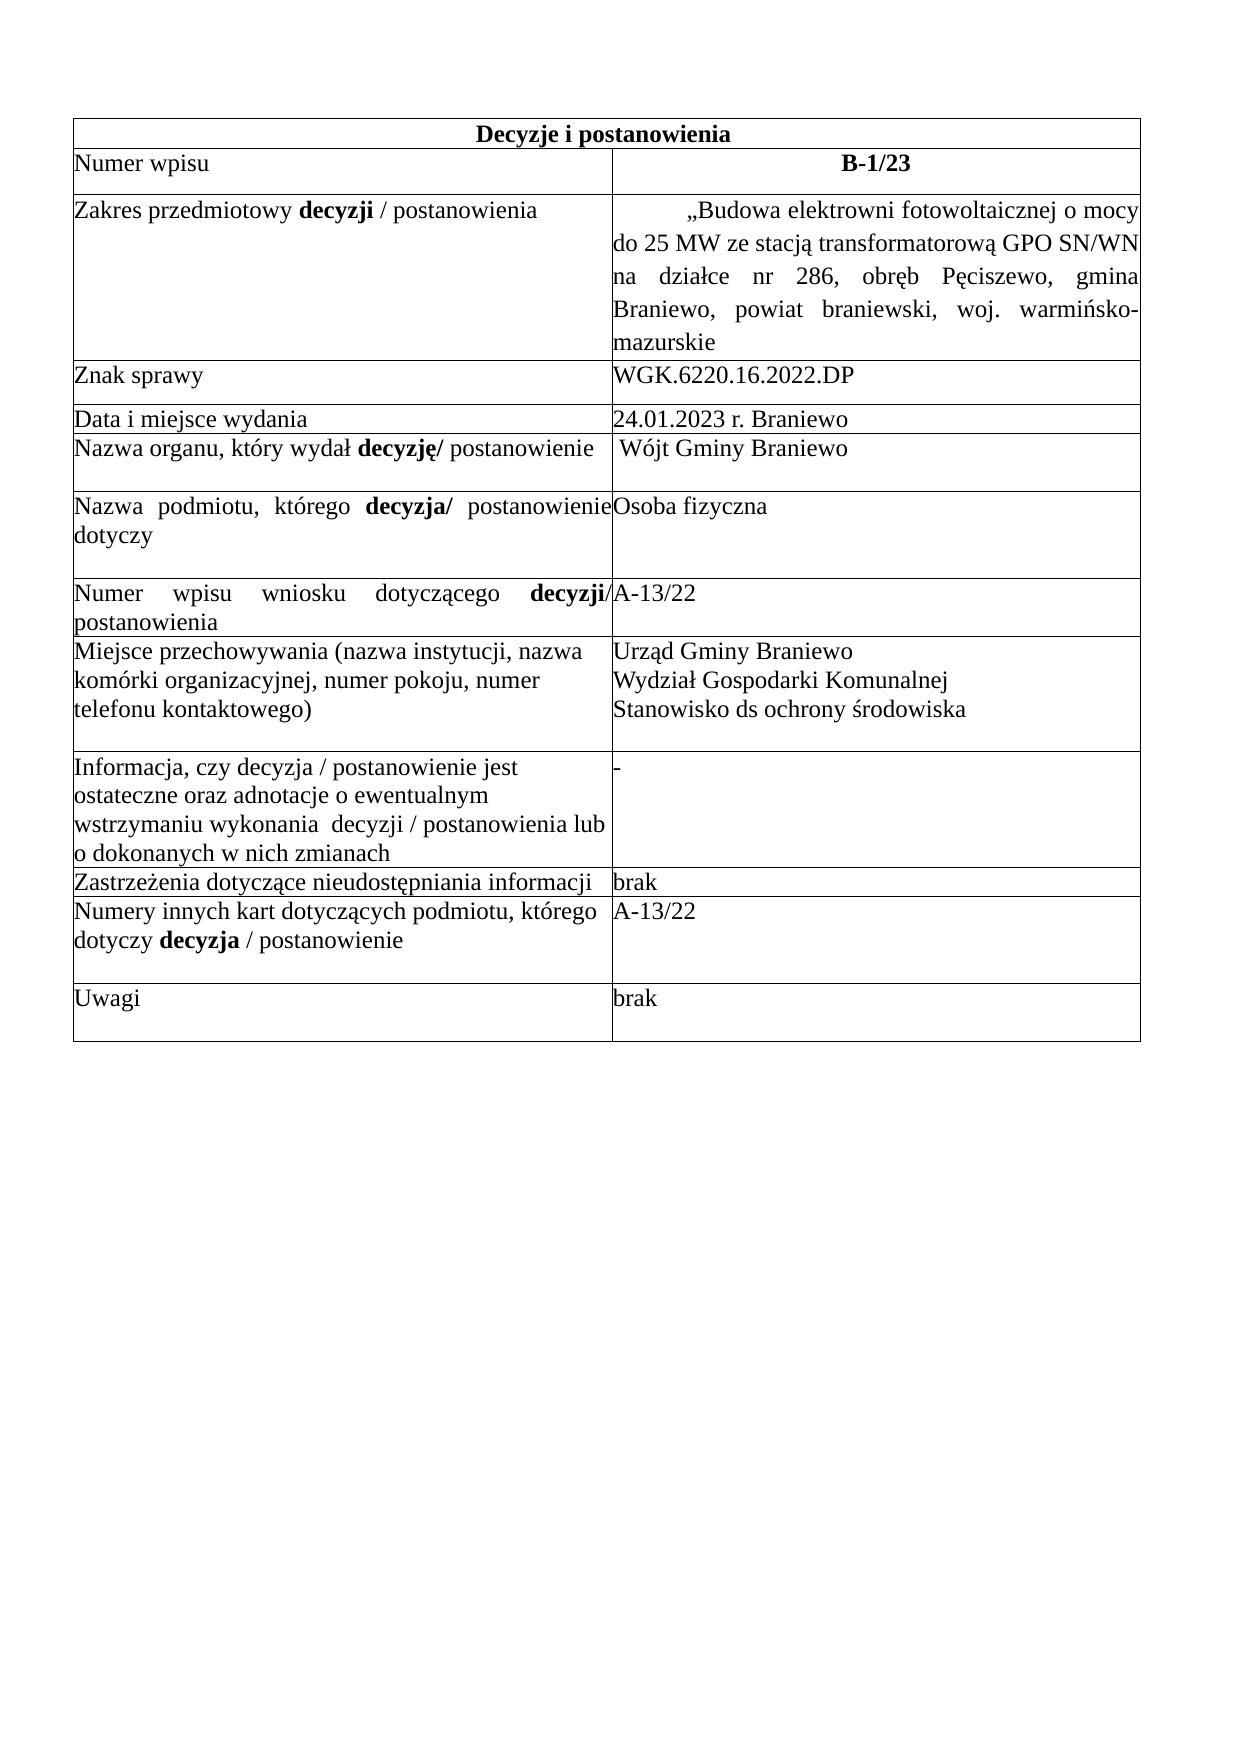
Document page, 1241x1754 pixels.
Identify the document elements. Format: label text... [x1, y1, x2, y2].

table_cell Urząd Gminy Braniewo Wydział Gospodarki Komunalnej Stanowisko ds ochrony środowiska [613, 637, 1140, 751]
table_cell Wójt Gminy Braniewo [613, 434, 1140, 491]
table_cell Nazwa podmiotu, którego decyzja/ postanowienie dotyczy [74, 492, 612, 578]
table_cell Numery innych kart dotyczących podmiotu, którego dotyczy decyzja / postanowienie [74, 897, 612, 983]
table_cell Numer wpisu wniosku dotyczącego decyzji/ postanowienia [74, 579, 612, 636]
table_cell Znak sprawy [74, 361, 612, 403]
table_cell WGK.6220.16.2022.DP [613, 361, 1140, 403]
table_cell 24.01.2023 r. Braniewo [613, 405, 1140, 433]
table_cell „Budowa elektrowni fotowoltaicznej o mocy do 25 MW ze stacją transformatorową GPO SN/WN na działce nr 286, obręb Pęciszewo, gmina Braniewo, powiat braniewski, woj. warmińsko-mazurskie [613, 195, 1140, 360]
table_cell Osoba fizyczna [613, 492, 1140, 578]
table_header Decyzje i postanowienia [74, 119, 1140, 147]
table_cell - [613, 752, 1140, 867]
table_cell Zastrzeżenia dotyczące nieudostępniania informacji [74, 868, 612, 896]
table_cell Nazwa organu, który wydał decyzję/ postanowienie [74, 434, 612, 491]
table_cell brak [613, 984, 1140, 1041]
table_cell Informacja, czy decyzja / postanowienie jest ostateczne oraz adnotacje o ewentualnym wstrzymaniu wykonania decyzji / postanowienia lub o dokonanych w nich zmianach [74, 752, 612, 867]
table_cell Zakres przedmiotowy decyzji / postanowienia [74, 195, 612, 360]
table_cell A-13/22 [613, 579, 1140, 636]
table_cell Miejsce przechowywania (nazwa instytucji, nazwa komórki organizacyjnej, numer pokoju, numer telefonu kontaktowego) [74, 637, 612, 751]
table_cell brak [613, 868, 1140, 896]
table_cell Uwagi [74, 984, 612, 1041]
table_cell B-1/23 [613, 149, 1140, 194]
table_cell Data i miejsce wydania [74, 405, 612, 433]
table_cell Numer wpisu [74, 149, 612, 194]
table_cell A-13/22 [613, 897, 1140, 983]
